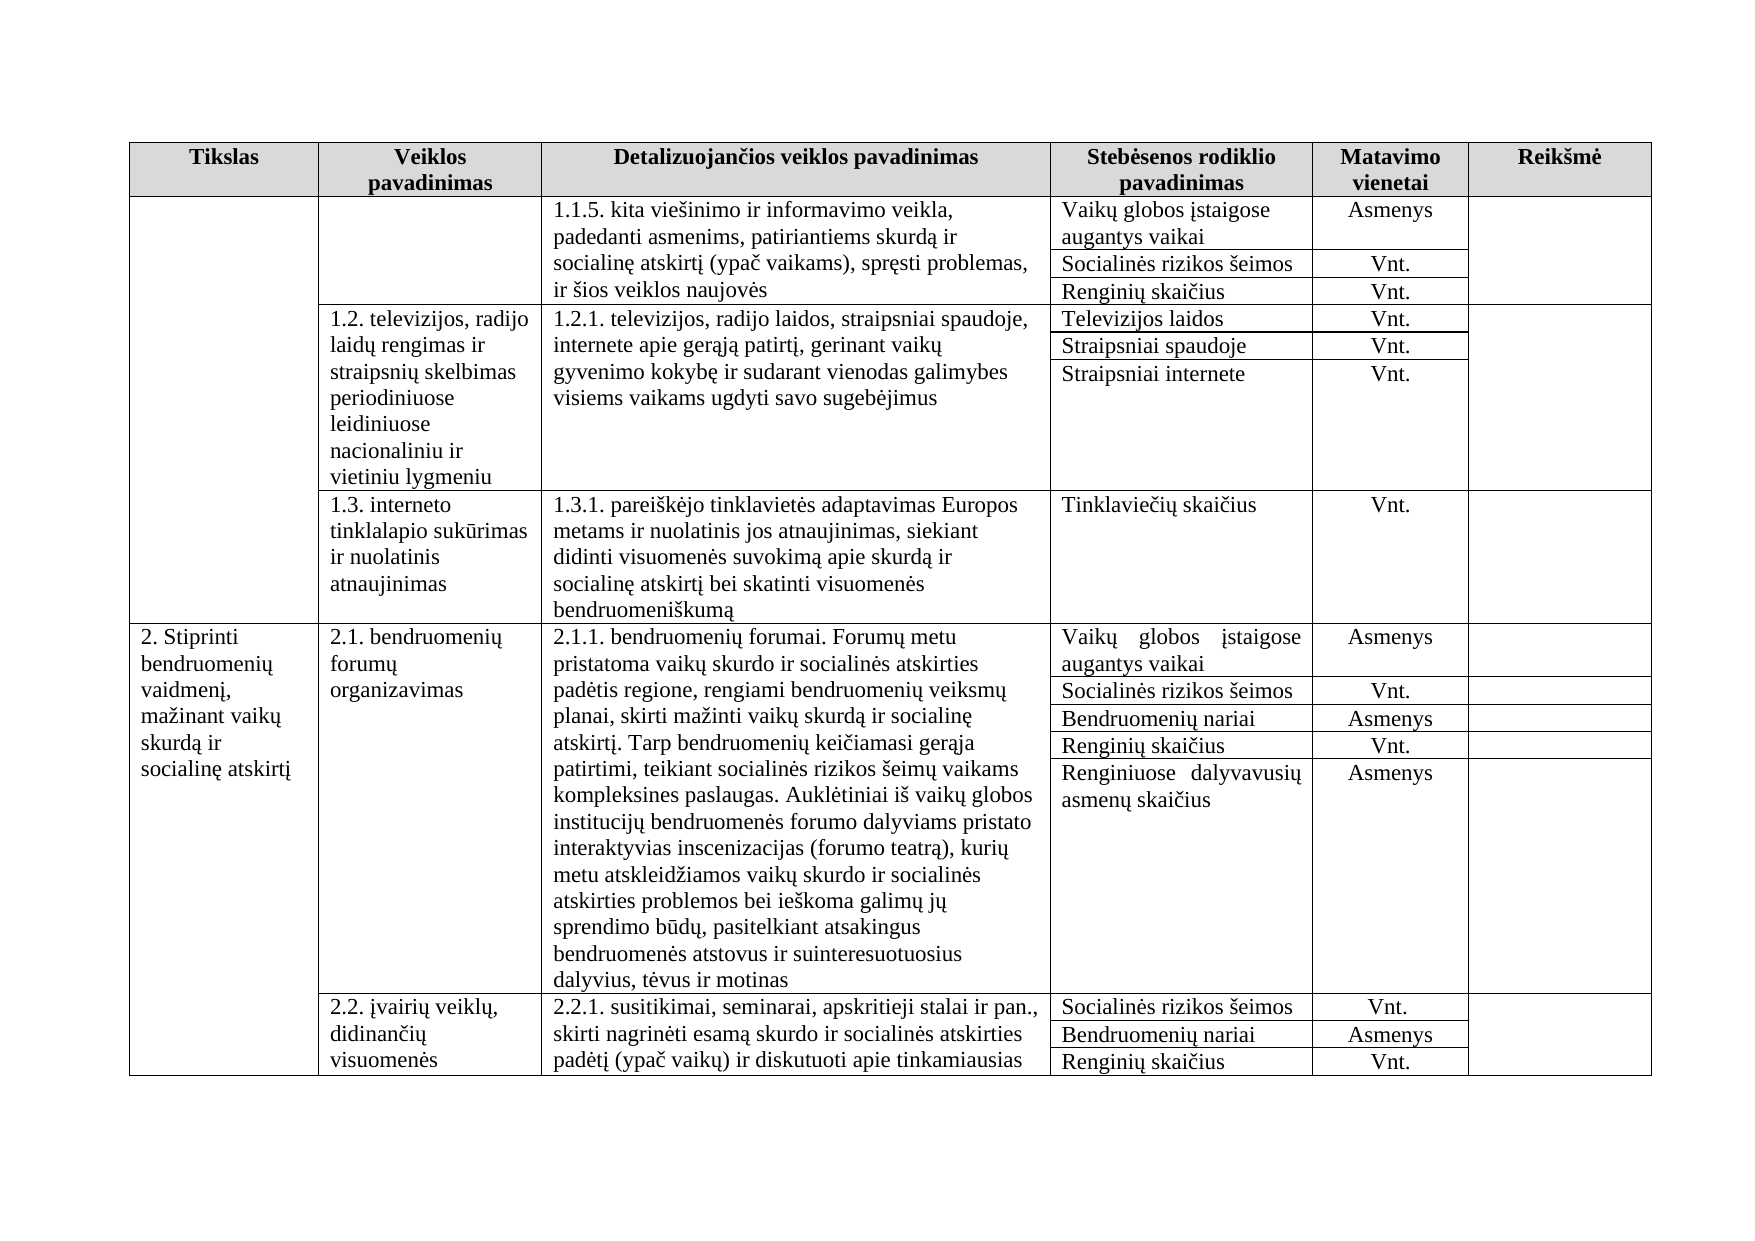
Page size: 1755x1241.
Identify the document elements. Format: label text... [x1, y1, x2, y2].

table_cell 1.3.1. pareiškėjo tinklavietės adaptavimas Europos metams ir nuolatinis jos atnaujinimas, siekiant didinti visuomenės suvokimą apie skurdą ir socialinę atskirtį bei skatinti visuomenės bendruomeniškumą [542, 491, 1050, 622]
table_cell Socialinės rizikos šeimos [1051, 994, 1312, 1020]
table_cell Tinklaviečių skaičius [1051, 491, 1312, 622]
table_cell Renginių skaičius [1051, 1048, 1312, 1074]
table_cell Renginių skaičius [1051, 278, 1312, 304]
table_cell 1.2. televizijos, radijo laidų rengimas ir straipsnių skelbimas periodiniuose leidiniuose nacionaliniu ir vietiniu lygmeniu [319, 305, 541, 489]
table_header Reikšmė [1469, 143, 1651, 196]
table_cell 1.2.1. televizijos, radijo laidos, straipsniai spaudoje, internete apie gerąją patirtį, gerinant vaikų gyvenimo kokybę ir sudarant vienodas galimybes visiems vaikams ugdyti savo sugebėjimus [542, 305, 1050, 489]
table_header Stebėsenos rodiklio pavadinimas [1051, 143, 1312, 196]
table_cell 1.3. interneto tinklalapio sukūrimas ir nuolatinis atnaujinimas [319, 491, 541, 622]
table_cell Asmenys [1313, 1021, 1468, 1047]
table_cell Vnt. [1313, 278, 1468, 304]
table_cell Socialinės rizikos šeimos [1051, 677, 1312, 703]
table_cell 2.1.1. bendruomenių forumai. Forumų metu pristatoma vaikų skurdo ir socialinės atskirties padėtis regione, rengiami bendruomenių veiksmų planai, skirti mažinti vaikų skurdą ir socialinę atskirtį. Tarp bendruomenių keičiamasi gerąja patirtimi, teikiant socialinės rizikos šeimų vaikams kompleksines paslaugas. Auklėtiniai iš vaikų globos institucijų bendruomenės forumo dalyviams pristato interaktyvias inscenizacijas (forumo teatrą), kurių metu atskleidžiamos vaikų skurdo ir socialinės atskirties problemos bei ieškoma galimų jų sprendimo būdų, pasitelkiant atsakingus bendruomenės atstovus ir suinteresuotuosius dalyvius, tėvus ir motinas [542, 624, 1050, 992]
table_cell [1469, 677, 1651, 703]
table_header Detalizuojančios veiklos pavadinimas [542, 143, 1050, 196]
table_cell [1469, 732, 1651, 758]
table_cell Socialinės rizikos šeimos [1051, 250, 1312, 277]
table_cell [1469, 759, 1651, 992]
table_cell Straipsniai spaudoje [1051, 333, 1312, 359]
table_cell Vnt. [1313, 994, 1468, 1020]
table_cell 2. Stiprinti bendruomenių vaidmenį, mažinant vaikų skurdą ir socialinę atskirtį [130, 624, 318, 1074]
table_cell [1469, 197, 1651, 304]
table_cell Asmenys [1313, 624, 1468, 676]
table_cell [1469, 491, 1651, 622]
table_cell [319, 197, 541, 304]
table_cell 1.1.5. kita viešinimo ir informavimo veikla, padedanti asmenims, patiriantiems skurdą ir socialinę atskirtį (ypač vaikams), spręsti problemas, ir šios veiklos naujovės [542, 197, 1050, 304]
table_cell Vnt. [1313, 677, 1468, 703]
table_header Veiklos pavadinimas [319, 143, 541, 196]
table_cell Straipsniai internete [1051, 360, 1312, 489]
table_cell Renginių skaičius [1051, 732, 1312, 758]
table_header Tikslas [130, 143, 318, 196]
table_cell Vaikų globos įstaigose augantys vaikai [1051, 197, 1312, 249]
table_cell Vnt. [1313, 305, 1468, 331]
table_cell 2.2.1. susitikimai, seminarai, apskritieji stalai ir pan., skirti nagrinėti esamą skurdo ir socialinės atskirties padėtį (ypač vaikų) ir diskutuoti apie tinkamiausias [542, 994, 1050, 1074]
table_cell Asmenys [1313, 197, 1468, 249]
table_cell Vnt. [1313, 360, 1468, 489]
table_cell Asmenys [1313, 705, 1468, 731]
table_cell Renginiuose dalyvavusių asmenų skaičius [1051, 759, 1312, 992]
table_cell Televizijos laidos [1051, 305, 1312, 331]
table_header Matavimo vienetai [1313, 143, 1468, 196]
table_cell Bendruomenių nariai [1051, 705, 1312, 731]
table_cell [1469, 624, 1651, 676]
table_cell [1469, 705, 1651, 731]
table_cell Vnt. [1313, 1048, 1468, 1074]
table_cell [1469, 305, 1651, 489]
table_cell [1469, 994, 1651, 1074]
table_cell Vnt. [1313, 491, 1468, 622]
table_cell 2.1. bendruomenių forumų organizavimas [319, 624, 541, 992]
table_cell Vnt. [1313, 333, 1468, 359]
table_cell Vaikų globos įstaigose augantys vaikai [1051, 624, 1312, 676]
table_cell Vnt. [1313, 732, 1468, 758]
table_cell Vnt. [1313, 250, 1468, 277]
table_cell Bendruomenių nariai [1051, 1021, 1312, 1047]
table_cell 2.2. įvairių veiklų, didinančių visuomenės [319, 994, 541, 1074]
table_cell Asmenys [1313, 759, 1468, 992]
table_cell [130, 197, 318, 622]
